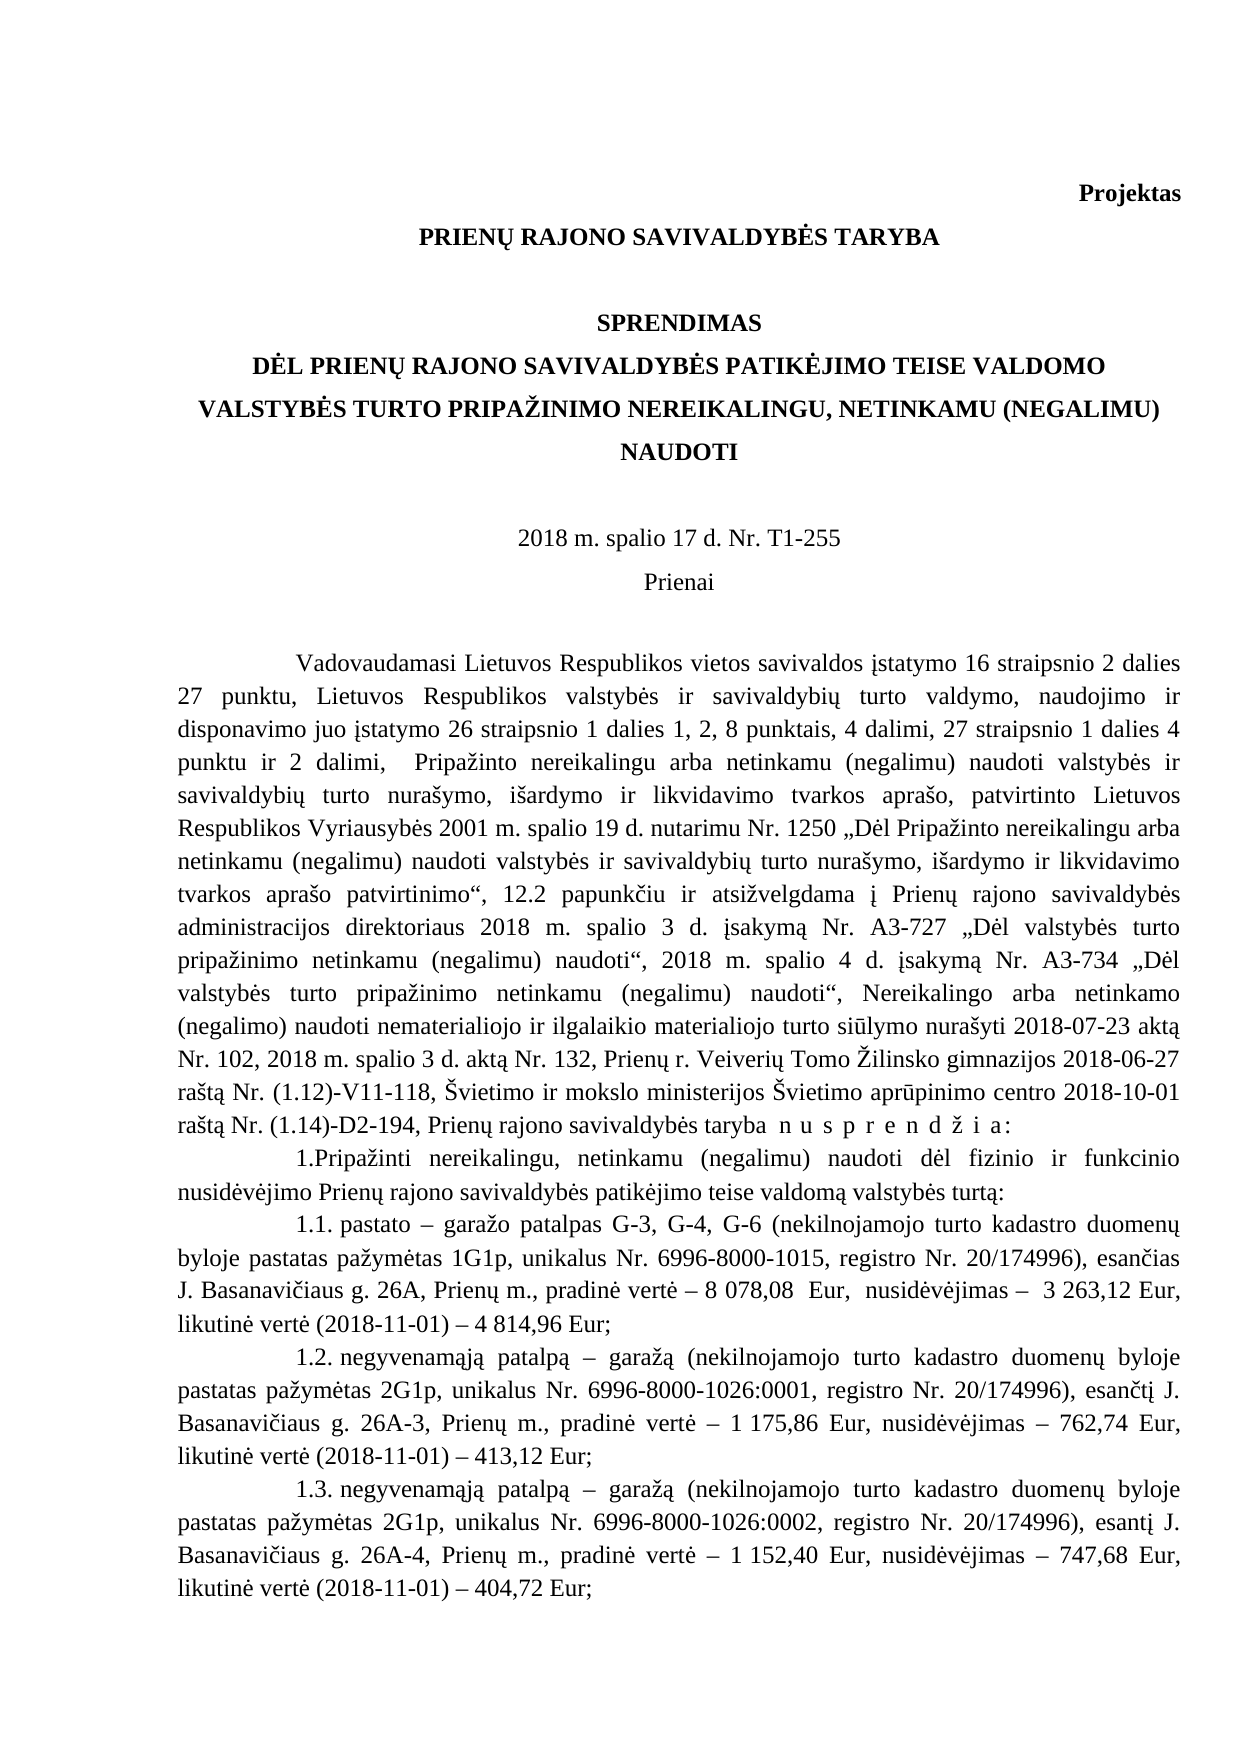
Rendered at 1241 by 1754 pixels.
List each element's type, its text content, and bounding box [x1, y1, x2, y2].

text Projektas [177, 178, 1181, 207]
text Vadovaudamasi Lietuvos Respublikos vietos savivaldos įstatymo 16 straipsnio 2 dalies 27 punktu, Lietuvos Respublikos valstybės ir savivaldybių turto valdymo, naudojimo ir disponavimo juo įstatymo 26 straipsnio 1 dalies 1, 2, 8 punktais, 4 dalimi, 27 straipsnio 1 dalies 4 punktu ir 2 dalimi, Pripažinto nereikalingu arba netinkamu (negalimu) naudoti valstybės ir savivaldybių turto nurašymo, išardymo ir likvidavimo tvarkos aprašo, patvirtinto Lietuvos Respublikos Vyriausybės 2001 m. spalio 19 d. nutarimu Nr. 1250 „Dėl Pripažinto nereikalingu arba netinkamu (negalimu) naudoti valstybės ir savivaldybių turto nurašymo, išardymo ir likvidavimo tvarkos aprašo patvirtinimo“, 12.2 papunkčiu ir atsižvelgdama į Prienų rajono savivaldybės administracijos direktoriaus 2018 m. spalio 3 d. įsakymą Nr. A3-727 „Dėl valstybės turto pripažinimo netinkamu (negalimu) naudoti“, 2018 m. spalio 4 d. įsakymą Nr. A3-734 „Dėl valstybės turto pripažinimo netinkamu (negalimu) naudoti“, Nereikalingo arba netinkamo (negalimo) naudoti nematerialiojo ir ilgalaikio materialiojo turto siūlymo nurašyti 2018-07-23 aktą Nr. 102, 2018 m. spalio 3 d. aktą Nr. 132, Prienų r. Veiverių Tomo Žilinsko gimnazijos 2018-06-27 raštą Nr. (1.12)-V11-118, Švietimo ir mokslo ministerijos Švietimo aprūpinimo centro 2018-10-01 raštą Nr. (1.14)-D2-194, Prienų rajono savivaldybės taryba n u s p r e n d ž i a: [177, 648, 1181, 1139]
text DĖL PRIENŲ RAJONO SAVIVALDYBĖS PATIKĖJIMO TEISE VALDOMO VALSTYBĖS TURTO PRIPAŽINIMO NEREIKALINGU, NETINKAMU (NEGALIMU) NAUDOTI [177, 351, 1181, 466]
text PRIENŲ RAJONO savivaldybės TARYBA [177, 222, 1181, 250]
text 2018 m. spalio 17 d. Nr. T1-255 [177, 523, 1181, 552]
text Prienai [177, 567, 1181, 595]
text SPRENDIMAS [177, 308, 1181, 337]
text 1.2. negyvenamąją patalpą – garažą (nekilnojamojo turto kadastro duomenų byloje pastatas pažymėtas 2G1p, unikalus Nr. 6996-8000-1026:0001, registro Nr. 20/174996), esančtį J. Basanavičiaus g. 26A-3, Prienų m., pradinė vertė – 1 175,86 Eur, nusidėvėjimas – 762,74 Eur, likutinė vertė (2018-11-01) – 413,12 Eur; [177, 1342, 1181, 1469]
text 1.3. negyvenamąją patalpą – garažą (nekilnojamojo turto kadastro duomenų byloje pastatas pažymėtas 2G1p, unikalus Nr. 6996-8000-1026:0002, registro Nr. 20/174996), esantį J. Basanavičiaus g. 26A-4, Prienų m., pradinė vertė – 1 152,40 Eur, nusidėvėjimas – 747,68 Eur, likutinė vertė (2018-11-01) – 404,72 Eur; [177, 1474, 1181, 1602]
text 1.1. pastato – garažo patalpas G-3, G-4, G-6 (nekilnojamojo turto kadastro duomenų byloje pastatas pažymėtas 1G1p, unikalus Nr. 6996-8000-1015, registro Nr. 20/174996), esančias J. Basanavičiaus g. 26A, Prienų m., pradinė vertė – 8 078,08 Eur, nusidėvėjimas – 3 263,12 Eur, likutinė vertė (2018-11-01) – 4 814,96 Eur; [177, 1209, 1181, 1337]
text 1. Pripažinti nereikalingu, netinkamu (negalimu) naudoti dėl fizinio ir funkcinio nusidėvėjimo Prienų rajono savivaldybės patikėjimo teise valdomą valstybės turtą: [177, 1143, 1181, 1205]
